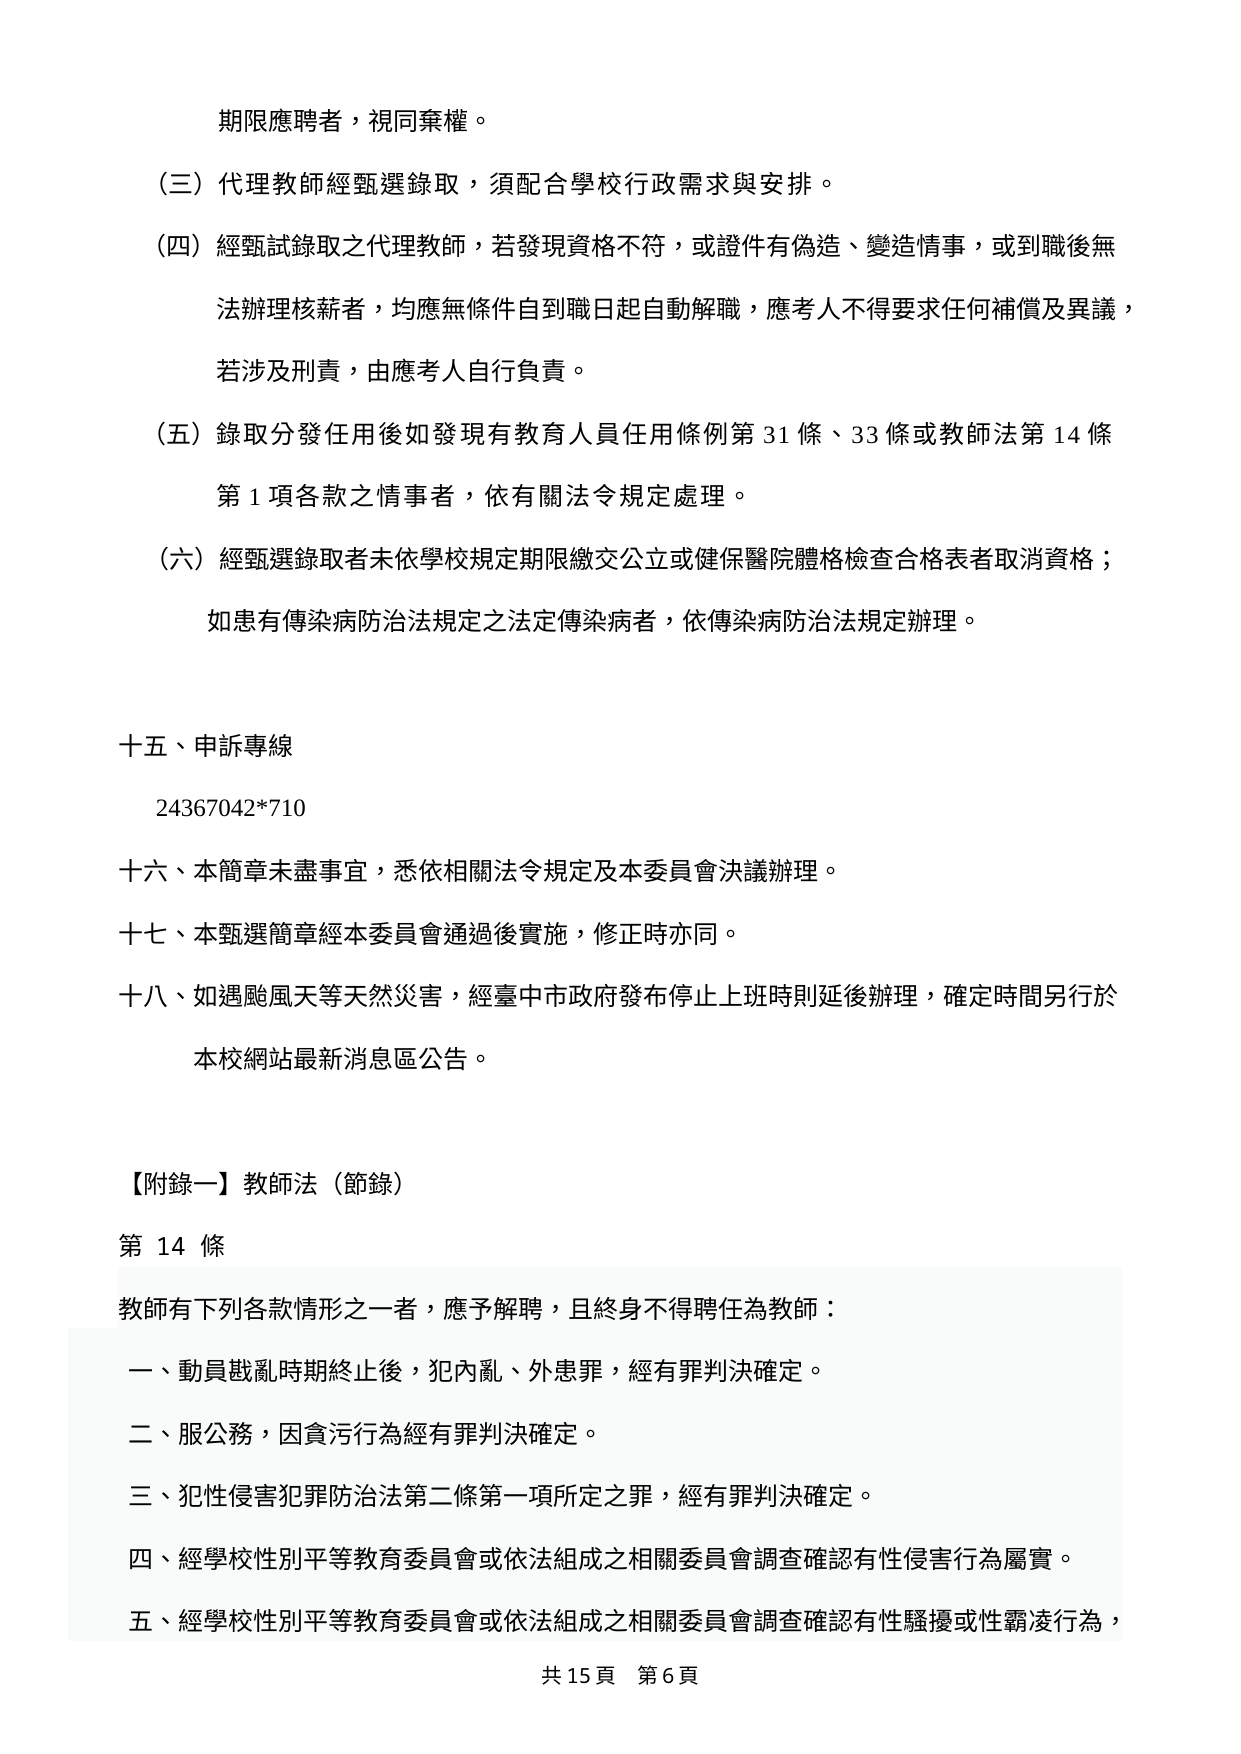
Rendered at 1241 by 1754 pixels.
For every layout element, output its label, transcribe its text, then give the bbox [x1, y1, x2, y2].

text 十六、本簡章未盡事宜，悉依相關法令規定及本委員會決議辦理。 [118, 828, 1122, 891]
text 三、犯性侵害犯罪防治法第二條第一項所定之罪，經有罪判決確定。 [68, 1453, 1122, 1516]
text （四）經甄試錄取之代理教師，若發現資格不符，或證件有偽造、變造情事，或到職後無法辦理核薪者，均應無條件自到職日起自動解職，應考人不得要求任何補償及異議，若涉及刑責，由應考人自行負責。 [141, 203, 1122, 391]
text 十五、申訴專線 [118, 703, 1122, 766]
text 24367042*710 [118, 766, 1122, 828]
text 期限應聘者，視同棄權。 [143, 78, 1122, 141]
text 教師有下列各款情形之一者，應予解聘，且終身不得聘任為教師： [118, 1266, 1122, 1328]
text 四、經學校性別平等教育委員會或依法組成之相關委員會調查確認有性侵害行為屬實。 [68, 1516, 1122, 1578]
text 十八、如遇颱風天等天然災害，經臺中市政府發布停止上班時則延後辦理，確定時間另行於本校網站最新消息區公告。 [118, 953, 1122, 1078]
text 二、服公務，因貪污行為經有罪判決確定。 [68, 1391, 1122, 1453]
text 第 14 條 [118, 1203, 1122, 1266]
text （五）錄取分發任用後如發現有教育人員任用條例第31條、33條或教師法第14條第1項各款之情事者，依有關法令規定處理。 [141, 391, 1122, 516]
text 一、動員戡亂時期終止後，犯內亂、外患罪，經有罪判決確定。 [68, 1328, 1122, 1391]
text （三）代理教師經甄選錄取，須配合學校行政需求與安排。 [118, 141, 1122, 203]
text 【附錄一】教師法（節錄） [118, 1141, 1122, 1203]
text （六）經甄選錄取者未依學校規定期限繳交公立或健保醫院體格檢查合格表者取消資格；如患有傳染病防治法規定之法定傳染病者，依傳染病防治法規定辦理。 [144, 516, 1122, 641]
text 五、經學校性別平等教育委員會或依法組成之相關委員會調查確認有性騷擾或性霸凌行為， [68, 1578, 1122, 1641]
text 十七、本甄選簡章經本委員會通過後實施，修正時亦同。 [118, 891, 1122, 953]
